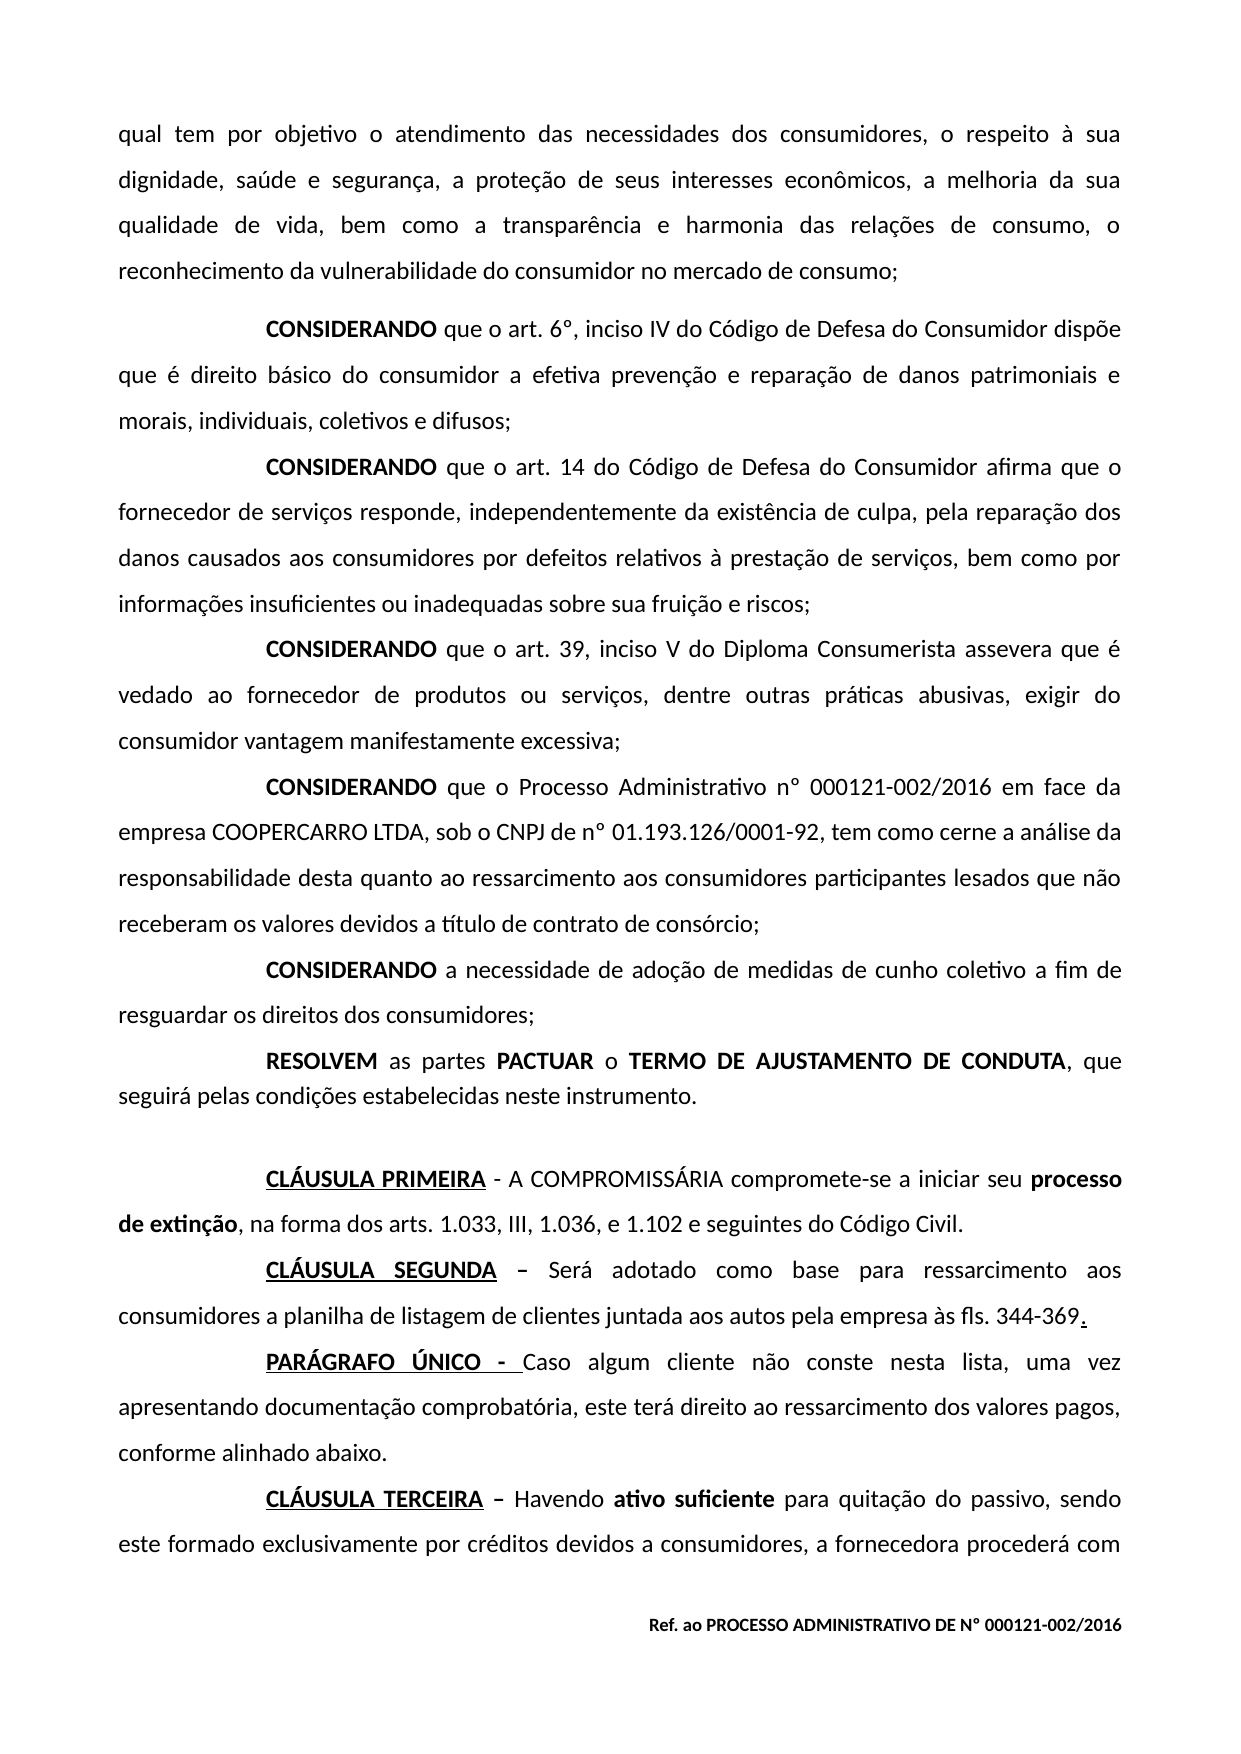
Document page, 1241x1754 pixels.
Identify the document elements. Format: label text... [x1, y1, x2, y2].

text CONSIDERANDO que o art. 6º, inciso IV do Código de Defesa do Consumidor dispõe que é direito básico do consumidor a efetiva prevenção e reparação de danos patrimoniais e morais, individuais, coletivos e difusos; [118, 313, 1122, 436]
text PARÁGRAFO ÚNICO - Caso algum cliente não conste nesta lista, uma vez apresentando documentação comprobatória, este terá direito ao ressarcimento dos valores pagos, conforme alinhado abaixo. [118, 1346, 1122, 1468]
text RESOLVEM as partes PACTUAR o TERMO DE AJUSTAMENTO DE CONDUTA, que seguirá pelas condições estabelecidas neste instrumento. [118, 1045, 1122, 1111]
text CONSIDERANDO que o art. 39, inciso V do Diploma Consumerista assevera que é vedado ao fornecedor de produtos ou serviços, dentre outras práticas abusivas, exigir do consumidor vantagem manifestamente excessiva; [118, 634, 1122, 756]
text CLÁUSULA SEGUNDA – Será adotado como base para ressarcimento aos consumidores a planilha de listagem de clientes juntada aos autos pela empresa às fls. 344-369. [118, 1254, 1122, 1330]
text qual tem por objetivo o atendimento das necessidades dos consumidores, o respeito à sua dignidade, saúde e segurança, a proteção de seus interesses econômicos, a melhoria da sua qualidade de vida, bem como a transparência e harmonia das relações de consumo, o reconhecimento da vulnerabilidade do consumidor no mercado de consumo; [118, 118, 1122, 286]
text CLÁUSULA TERCEIRA – Havendo ativo suficiente para quitação do passivo, sendo este formado exclusivamente por créditos devidos a consumidores, a fornecedora procederá com [118, 1483, 1122, 1559]
text CONSIDERANDO que o Processo Administrativo nº 000121-002/2016 em face da empresa COOPERCARRO LTDA, sob o CNPJ de nº 01.193.126/0001-92, tem como cerne a análise da responsabilidade desta quanto ao ressarcimento aos consumidores participantes lesados que não receberam os valores devidos a título de contrato de consórcio; [118, 771, 1122, 938]
text CLÁUSULA PRIMEIRA - A COMPROMISSÁRIA compromete-se a iniciar seu processo de extinção, na forma dos arts. 1.033, III, 1.036, e 1.102 e seguintes do Código Civil. [118, 1163, 1122, 1239]
text CONSIDERANDO a necessidade de adoção de medidas de cunho coletivo a fim de resguardar os direitos dos consumidores; [118, 954, 1122, 1030]
text CONSIDERANDO que o art. 14 do Código de Defesa do Consumidor afirma que o fornecedor de serviços responde, independentemente da existência de culpa, pela reparação dos danos causados aos consumidores por defeitos relativos à prestação de serviços, bem como por informações insuficientes ou inadequadas sobre sua fruição e riscos; [118, 451, 1122, 618]
